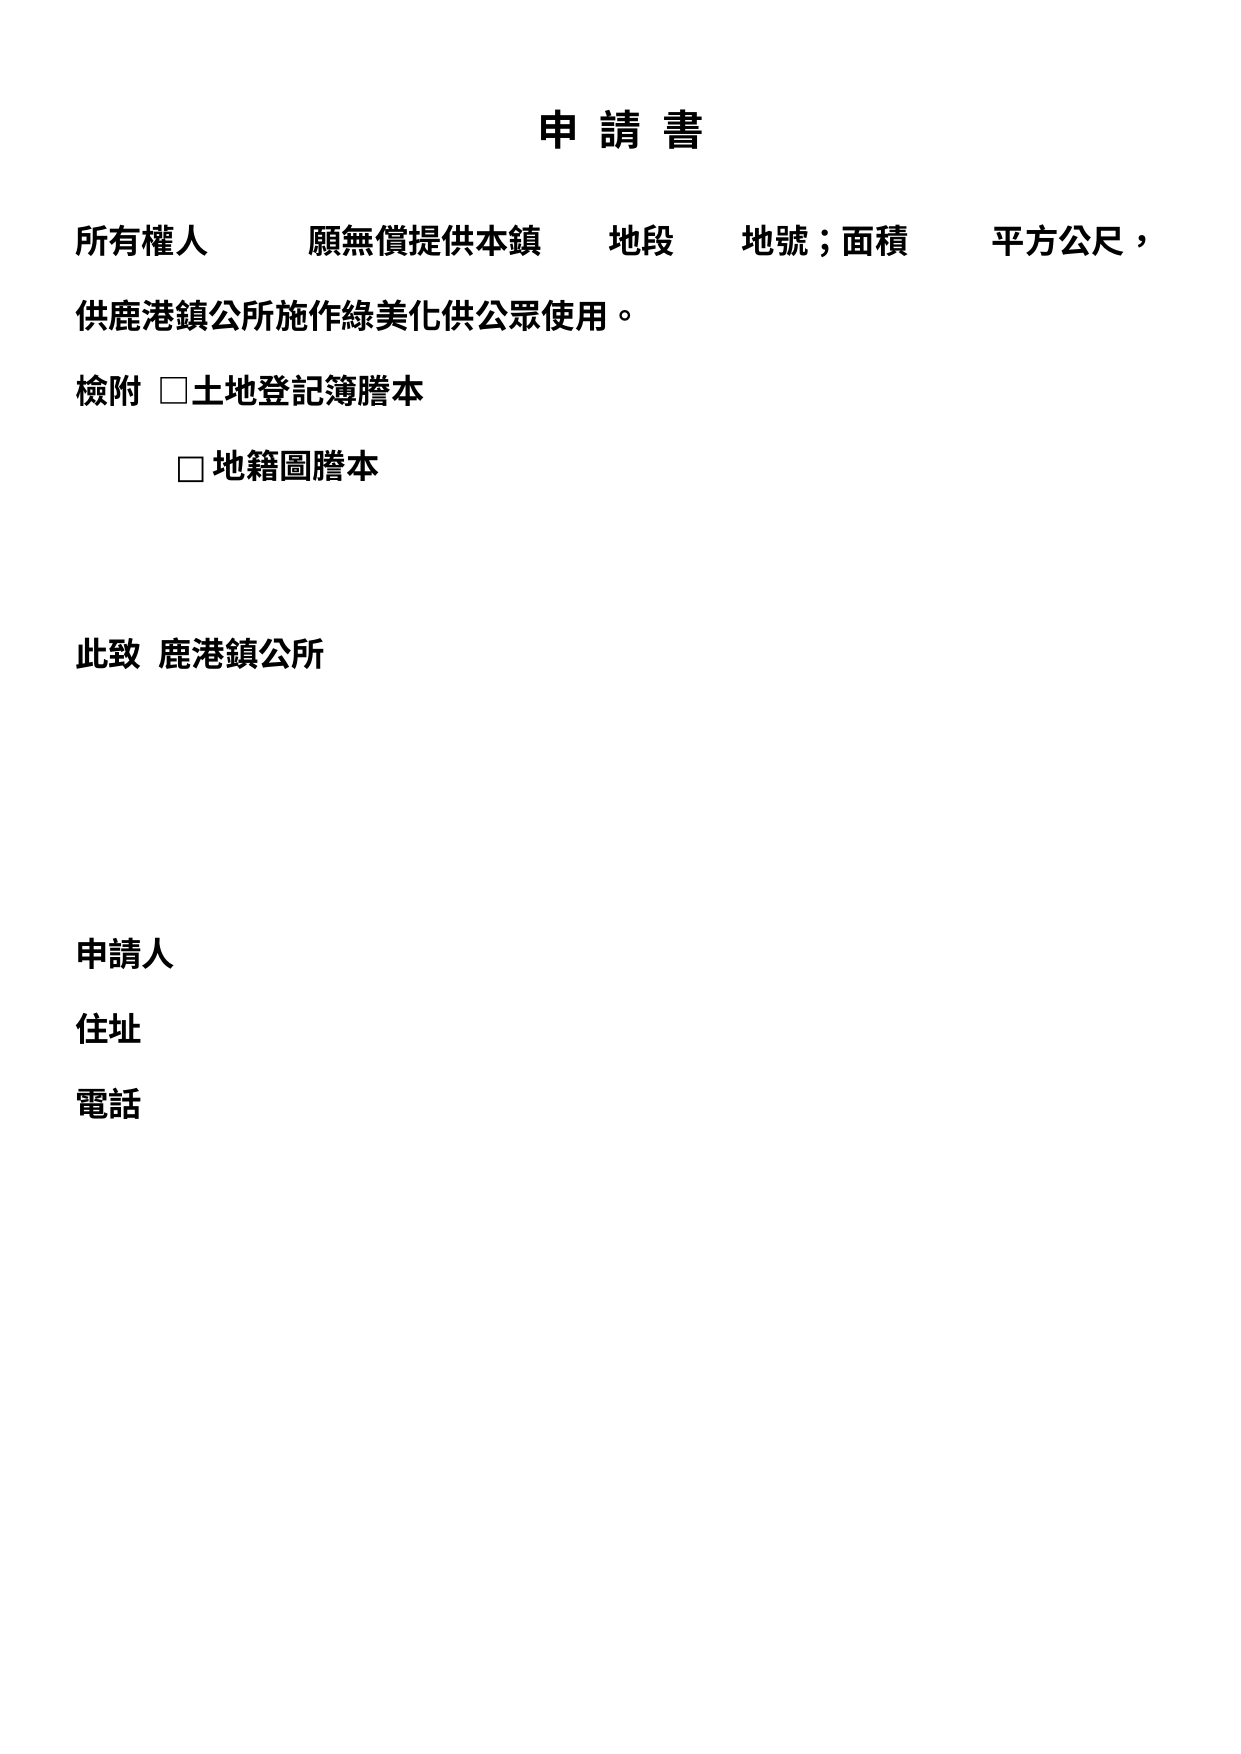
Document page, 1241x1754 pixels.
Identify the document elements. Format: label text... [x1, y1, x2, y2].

text 住址 [75, 989, 1165, 1064]
text 此致 鹿港鎮公所 [75, 614, 1165, 689]
list 地籍圖謄本 [175, 427, 1165, 502]
text 申 請 書 [75, 89, 1165, 164]
text 檢附 □土地登記簿謄本 [75, 352, 1165, 427]
text 申請人 [75, 914, 1165, 989]
text 所有權人 願無償提供本鎮 地段 地號；面積 平方公尺，供鹿港鎮公所施作綠美化供公眾使用。 [75, 202, 1165, 352]
text 電話 [75, 1064, 1165, 1139]
